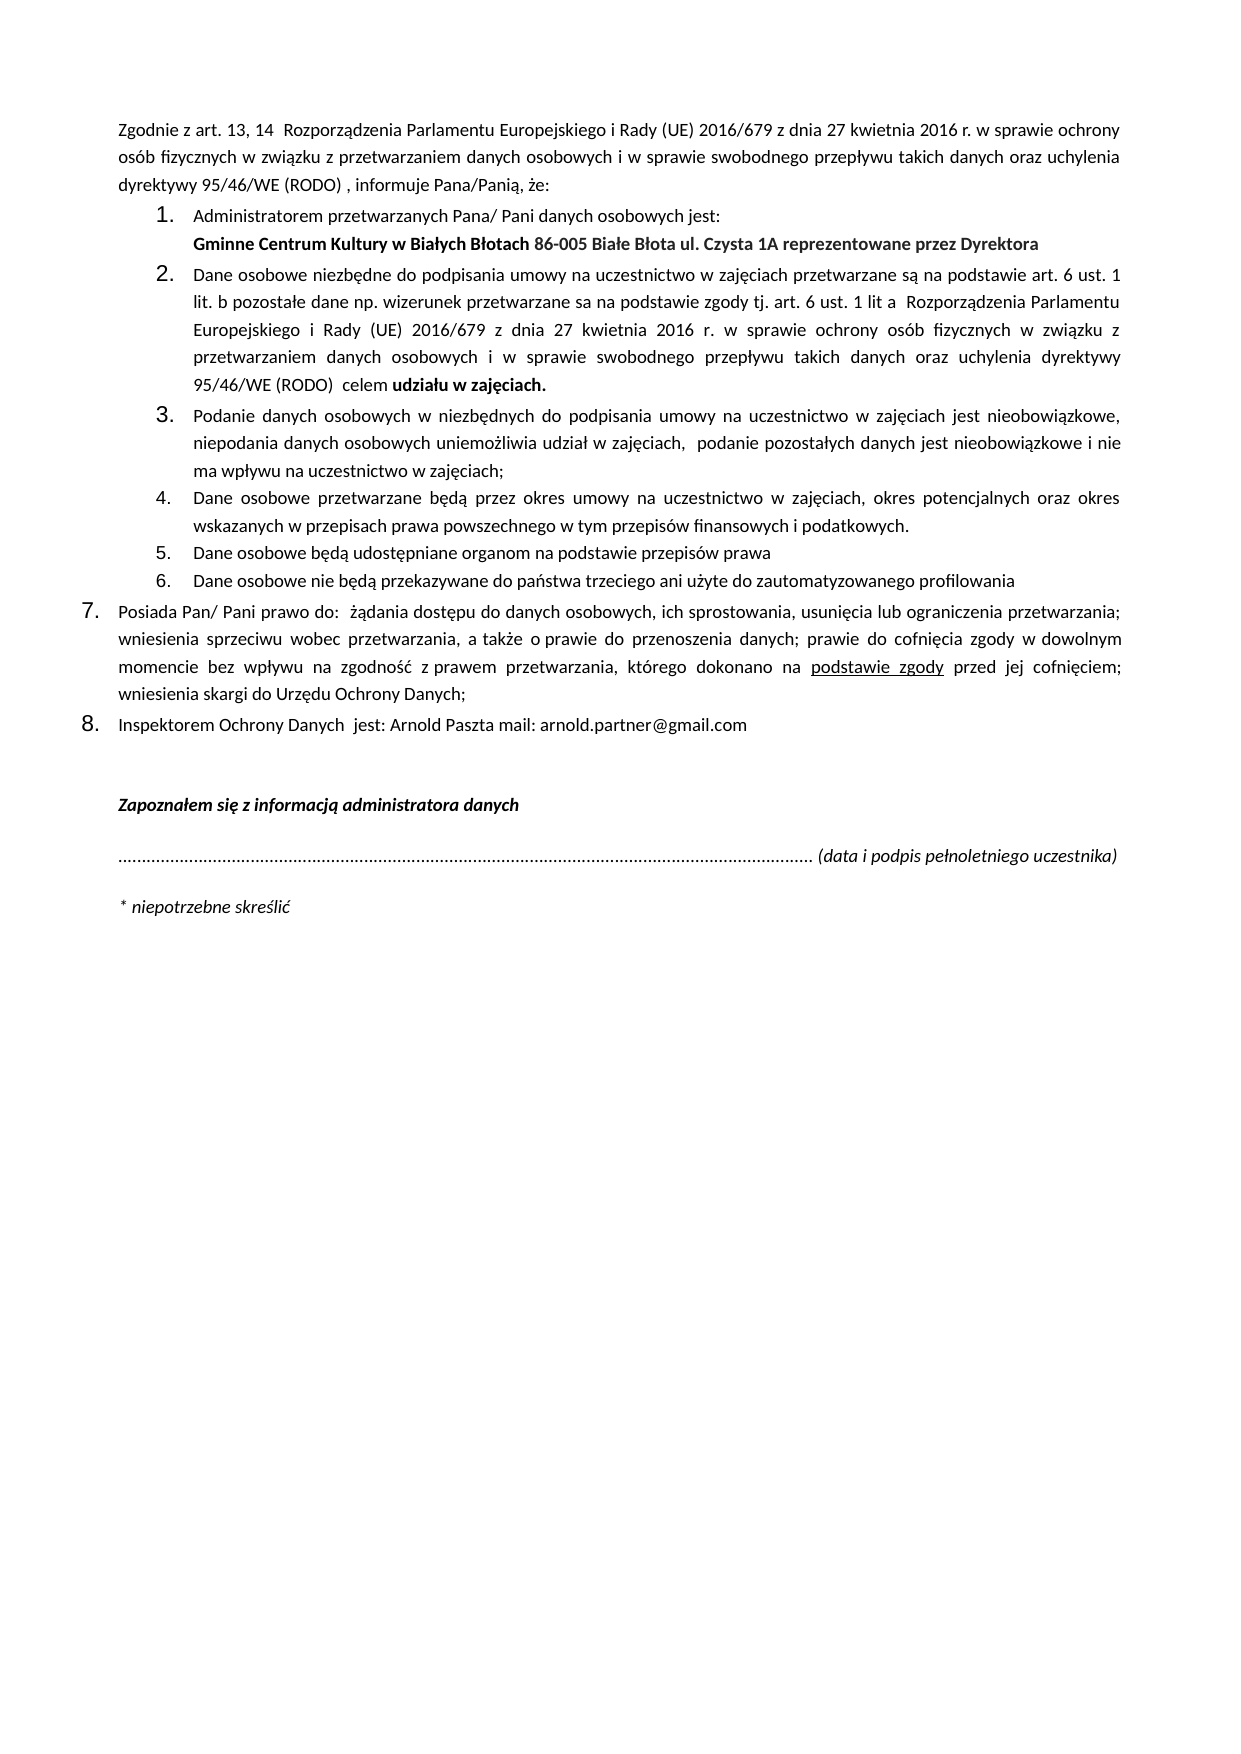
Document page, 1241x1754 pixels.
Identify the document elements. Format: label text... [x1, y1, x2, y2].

list Podanie danych osobowych w niezbędnych do podpisania umowy na uczestnictwo w zajęciach jest nieobowiązkowe, niepodania danych osobowych uniemożliwia udział w zajęciach, podanie pozostałych danych jest nieobowiązkowe i nie ma wpływu na uczestnictwo w zajęciach; [156, 401, 1122, 482]
text Zapoznałem się z informacją administratora danych [118, 793, 1122, 816]
list Dane osobowe przetwarzane będą przez okres umowy na uczestnictwo w zajęciach, okres potencjalnych oraz okres wskazanych w przepisach prawa powszechnego w tym przepisów finansowych i podatkowych. [156, 487, 1122, 537]
list Inspektorem Ochrony Danych jest: Arnold Paszta mail: arnold.partner@gmail.com [81, 710, 1122, 736]
list Dane osobowe będą udostępniane organom na podstawie przepisów prawa [156, 542, 1122, 564]
list Dane osobowe nie będą przekazywane do państwa trzeciego ani użyte do zautomatyzowanego profilowania [156, 569, 1122, 592]
text Zgodnie z art. 13, 14 Rozporządzenia Parlamentu Europejskiego i Rady (UE) 2016/679 z dnia 27 kwietnia 2016 r. w sprawie ochrony osób fizycznych w związku z przetwarzaniem danych osobowych i w sprawie swobodnego przepływu takich danych oraz uchylenia dyrektywy 95/46/WE (RODO) , informuje Pana/Panią, że: [118, 118, 1122, 196]
text ................................................................................................................................................... (data i podpis pełnoletniego uczestnika) [118, 844, 1122, 867]
list Gminne Centrum Kultury w Białych Błotach 86-005 Białe Błota ul. Czysta 1A reprezentowane przez Dyrektora [193, 232, 1122, 255]
text * niepotrzebne skreślić [118, 895, 1122, 918]
list Posiada Pan/ Pani prawo do: żądania dostępu do danych osobowych, ich sprostowania, usunięcia lub ograniczenia przetwarzania; wniesienia sprzeciwu wobec przetwarzania, a także o prawie do przenoszenia danych; prawie do cofnięcia zgody w dowolnym momencie bez wpływu na zgodność z prawem przetwarzania, którego dokonano na podstawie zgody przed jej cofnięciem; wniesienia skargi do Urzędu Ochrony Danych; [81, 597, 1122, 705]
list Dane osobowe niezbędne do podpisania umowy na uczestnictwo w zajęciach przetwarzane są na podstawie art. 6 ust. 1 lit. b pozostałe dane np. wizerunek przetwarzane sa na podstawie zgody tj. art. 6 ust. 1 lit a Rozporządzenia Parlamentu Europejskiego i Rady (UE) 2016/679 z dnia 27 kwietnia 2016 r. w sprawie ochrony osób fizycznych w związku z przetwarzaniem danych osobowych i w sprawie swobodnego przepływu takich danych oraz uchylenia dyrektywy 95/46/WE (RODO) celem udziału w zajęciach. [156, 260, 1122, 396]
list Administratorem przetwarzanych Pana/ Pani danych osobowych jest: [156, 201, 1122, 227]
